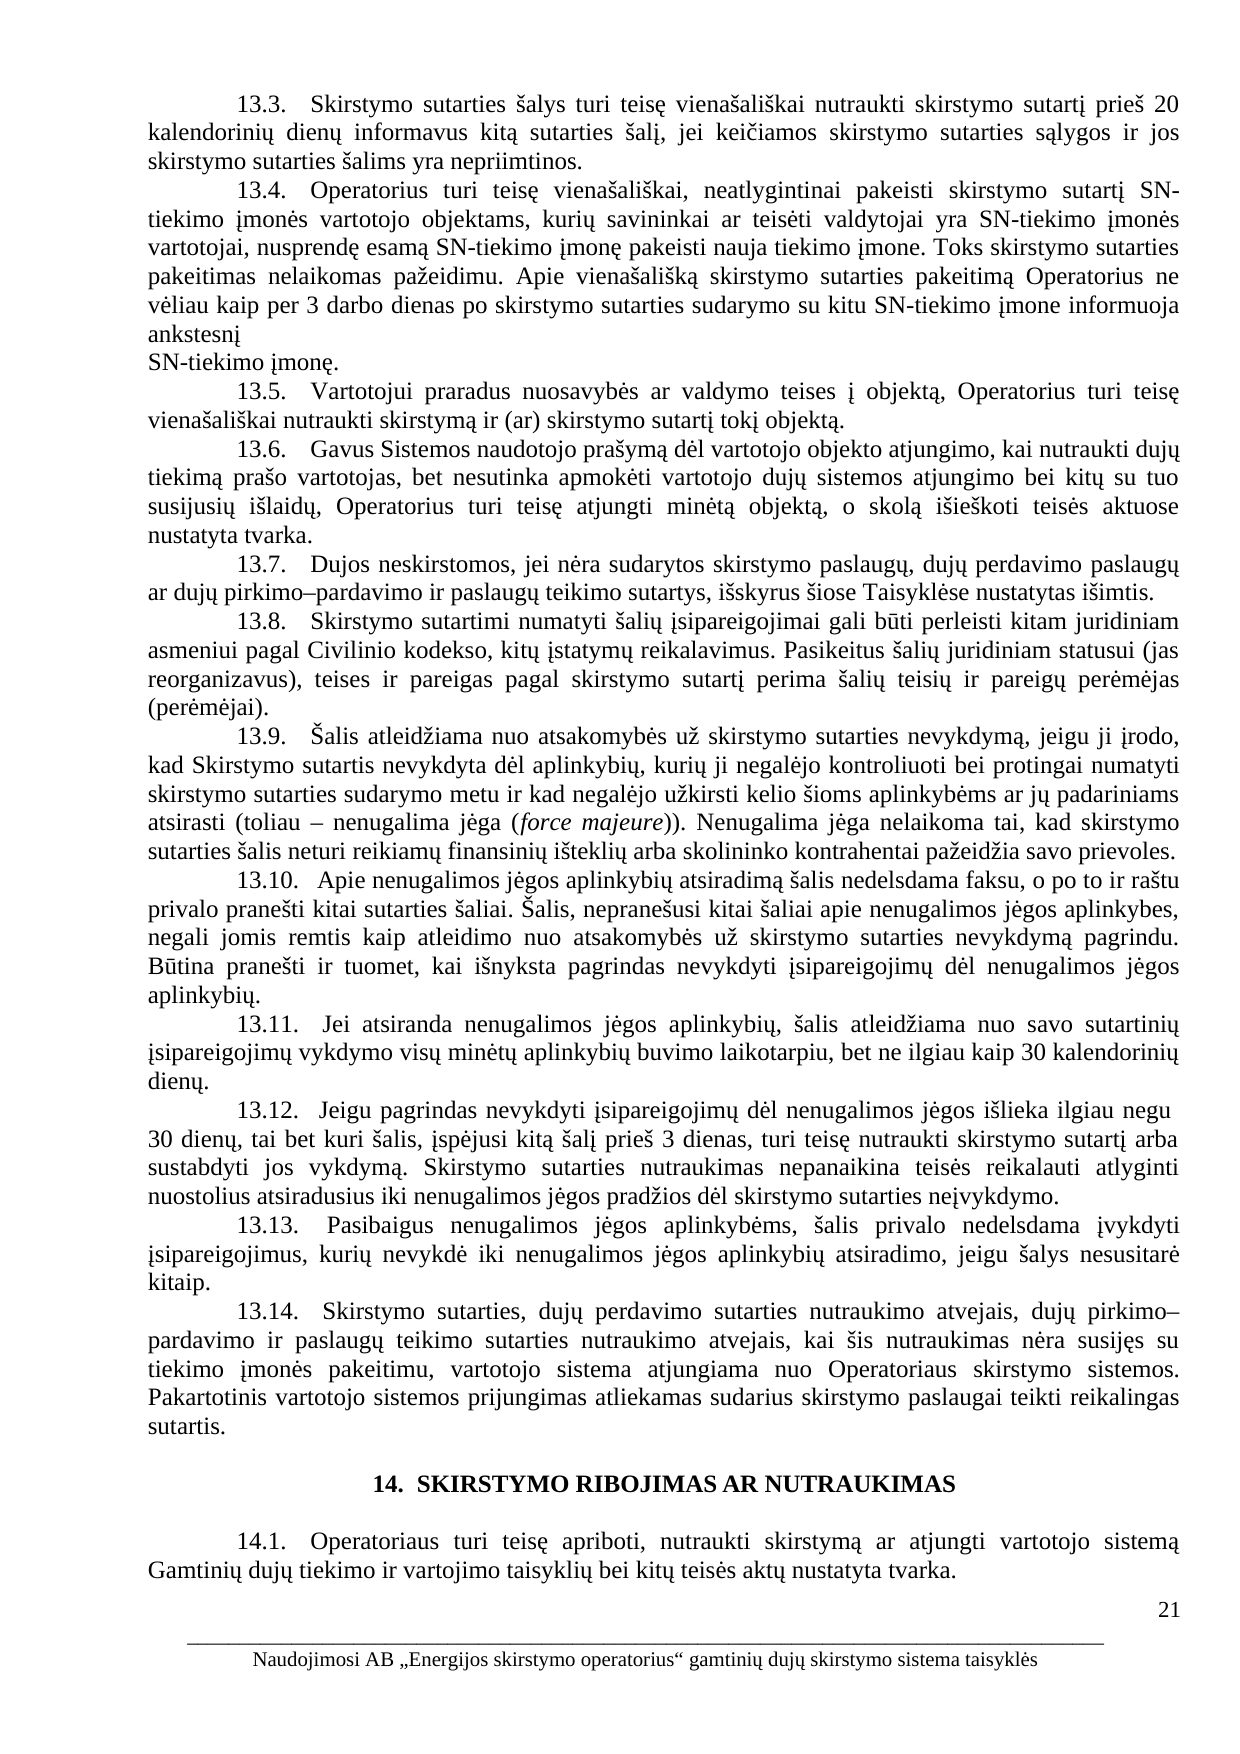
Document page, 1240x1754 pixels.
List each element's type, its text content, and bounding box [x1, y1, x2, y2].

text 13.14. Skirstymo sutarties, dujų perdavimo sutarties nutraukimo atvejais, dujų pirkimo–pardavimo ir paslaugų teikimo sutarties nutraukimo atvejais, kai šis nutraukimas nėra susijęs su tiekimo įmonės pakeitimu, vartotojo sistema atjungiama nuo Operatoriaus skirstymo sistemos. Pakartotinis vartotojo sistemos prijungimas atliekamas sudarius skirstymo paslaugai teikti reikalingas sutartis. [148, 1296, 1181, 1440]
text 13.9. Šalis atleidžiama nuo atsakomybės už skirstymo sutarties nevykdymą, jeigu ji įrodo, kad Skirstymo sutartis nevykdyta dėl aplinkybių, kurių ji negalėjo kontroliuoti bei protingai numatyti skirstymo sutarties sudarymo metu ir kad negalėjo užkirsti kelio šioms aplinkybėms ar jų padariniams atsirasti (toliau – nenugalima jėga (force majeure)). Nenugalima jėga nelaikoma tai, kad skirstymo sutarties šalis neturi reikiamų finansinių išteklių arba skolininko kontrahentai pažeidžia savo prievoles. [148, 721, 1181, 865]
text 13.5. Vartotojui praradus nuosavybės ar valdymo teises į objektą, Operatorius turi teisę vienašališkai nutraukti skirstymą ir (ar) skirstymo sutartį tokį objektą. [148, 376, 1181, 434]
text 13.13. Pasibaigus nenugalimos jėgos aplinkybėms, šalis privalo nedelsdama įvykdyti įsipareigojimus, kurių nevykdė iki nenugalimos jėgos aplinkybių atsiradimo, jeigu šalys nesusitarė kitaip. [148, 1210, 1181, 1296]
text 13.8. Skirstymo sutartimi numatyti šalių įsipareigojimai gali būti perleisti kitam juridiniam asmeniui pagal Civilinio kodekso, kitų įstatymų reikalavimus. Pasikeitus šalių juridiniam statusui (jas reorganizavus), teises ir pareigas pagal skirstymo sutartį perima šalių teisių ir pareigų perėmėjas (perėmėjai). [148, 606, 1181, 721]
text 14.1. Operatoriaus turi teisę apriboti, nutraukti skirstymą ar atjungti vartotojo sistemą Gamtinių dujų tiekimo ir vartojimo taisyklių bei kitų teisės aktų nustatyta tvarka. [148, 1526, 1181, 1584]
text 13.6. Gavus Sistemos naudotojo prašymą dėl vartotojo objekto atjungimo, kai nutraukti dujų tiekimą prašo vartotojas, bet nesutinka apmokėti vartotojo dujų sistemos atjungimo bei kitų su tuo susijusių išlaidų, Operatorius turi teisę atjungti minėtą objektą, o skolą išieškoti teisės aktuose nustatyta tvarka. [148, 434, 1181, 549]
text 13.10. Apie nenugalimos jėgos aplinkybių atsiradimą šalis nedelsdama faksu, o po to ir raštu privalo pranešti kitai sutarties šaliai. Šalis, nepranešusi kitai šaliai apie nenugalimos jėgos aplinkybes, negali jomis remtis kaip atleidimo nuo atsakomybės už skirstymo sutarties nevykdymą pagrindu. Būtina pranešti ir tuomet, kai išnyksta pagrindas nevykdyti įsipareigojimų dėl nenugalimos jėgos aplinkybių. [148, 865, 1181, 1009]
text 14. SKIRSTYMO RIBOJIMAS AR NUTRAUKIMAS [148, 1469, 1181, 1497]
text 13.11. Jei atsiranda nenugalimos jėgos aplinkybių, šalis atleidžiama nuo savo sutartinių įsipareigojimų vykdymo visų minėtų aplinkybių buvimo laikotarpiu, bet ne ilgiau kaip 30 kalendorinių dienų. [148, 1009, 1181, 1095]
text 13.12. Jeigu pagrindas nevykdyti įsipareigojimų dėl nenugalimos jėgos išlieka ilgiau negu 30 dienų, tai bet kuri šalis, įspėjusi kitą šalį prieš 3 dienas, turi teisę nutraukti skirstymo sutartį arba sustabdyti jos vykdymą. Skirstymo sutarties nutraukimas nepanaikina teisės reikalauti atlyginti nuostolius atsiradusius iki nenugalimos jėgos pradžios dėl skirstymo sutarties neįvykdymo. [148, 1095, 1181, 1210]
text 13.3. Skirstymo sutarties šalys turi teisę vienašališkai nutraukti skirstymo sutartį prieš 20 kalendorinių dienų informavus kitą sutarties šalį, jei keičiamos skirstymo sutarties sąlygos ir jos skirstymo sutarties šalims yra nepriimtinos. [148, 89, 1181, 175]
text 13.4. Operatorius turi teisę vienašališkai, neatlygintinai pakeisti skirstymo sutartį SN- tiekimo įmonės vartotojo objektams, kurių savininkai ar teisėti valdytojai yra SN-tiekimo įmonės vartotojai, nusprendę esamą SN-tiekimo įmonę pakeisti nauja tiekimo įmone. Toks skirstymo sutarties pakeitimas nelaikomas pažeidimu. Apie vienašališką skirstymo sutarties pakeitimą Operatorius ne vėliau kaip per 3 darbo dienas po skirstymo sutarties sudarymo su kitu SN-tiekimo įmone informuoja ankstesnį SN-tiekimo įmonę. [148, 175, 1181, 376]
text 13.7. Dujos neskirstomos, jei nėra sudarytos skirstymo paslaugų, dujų perdavimo paslaugų ar dujų pirkimo–pardavimo ir paslaugų teikimo sutartys, išskyrus šiose Taisyklėse nustatytas išimtis. [148, 549, 1181, 606]
